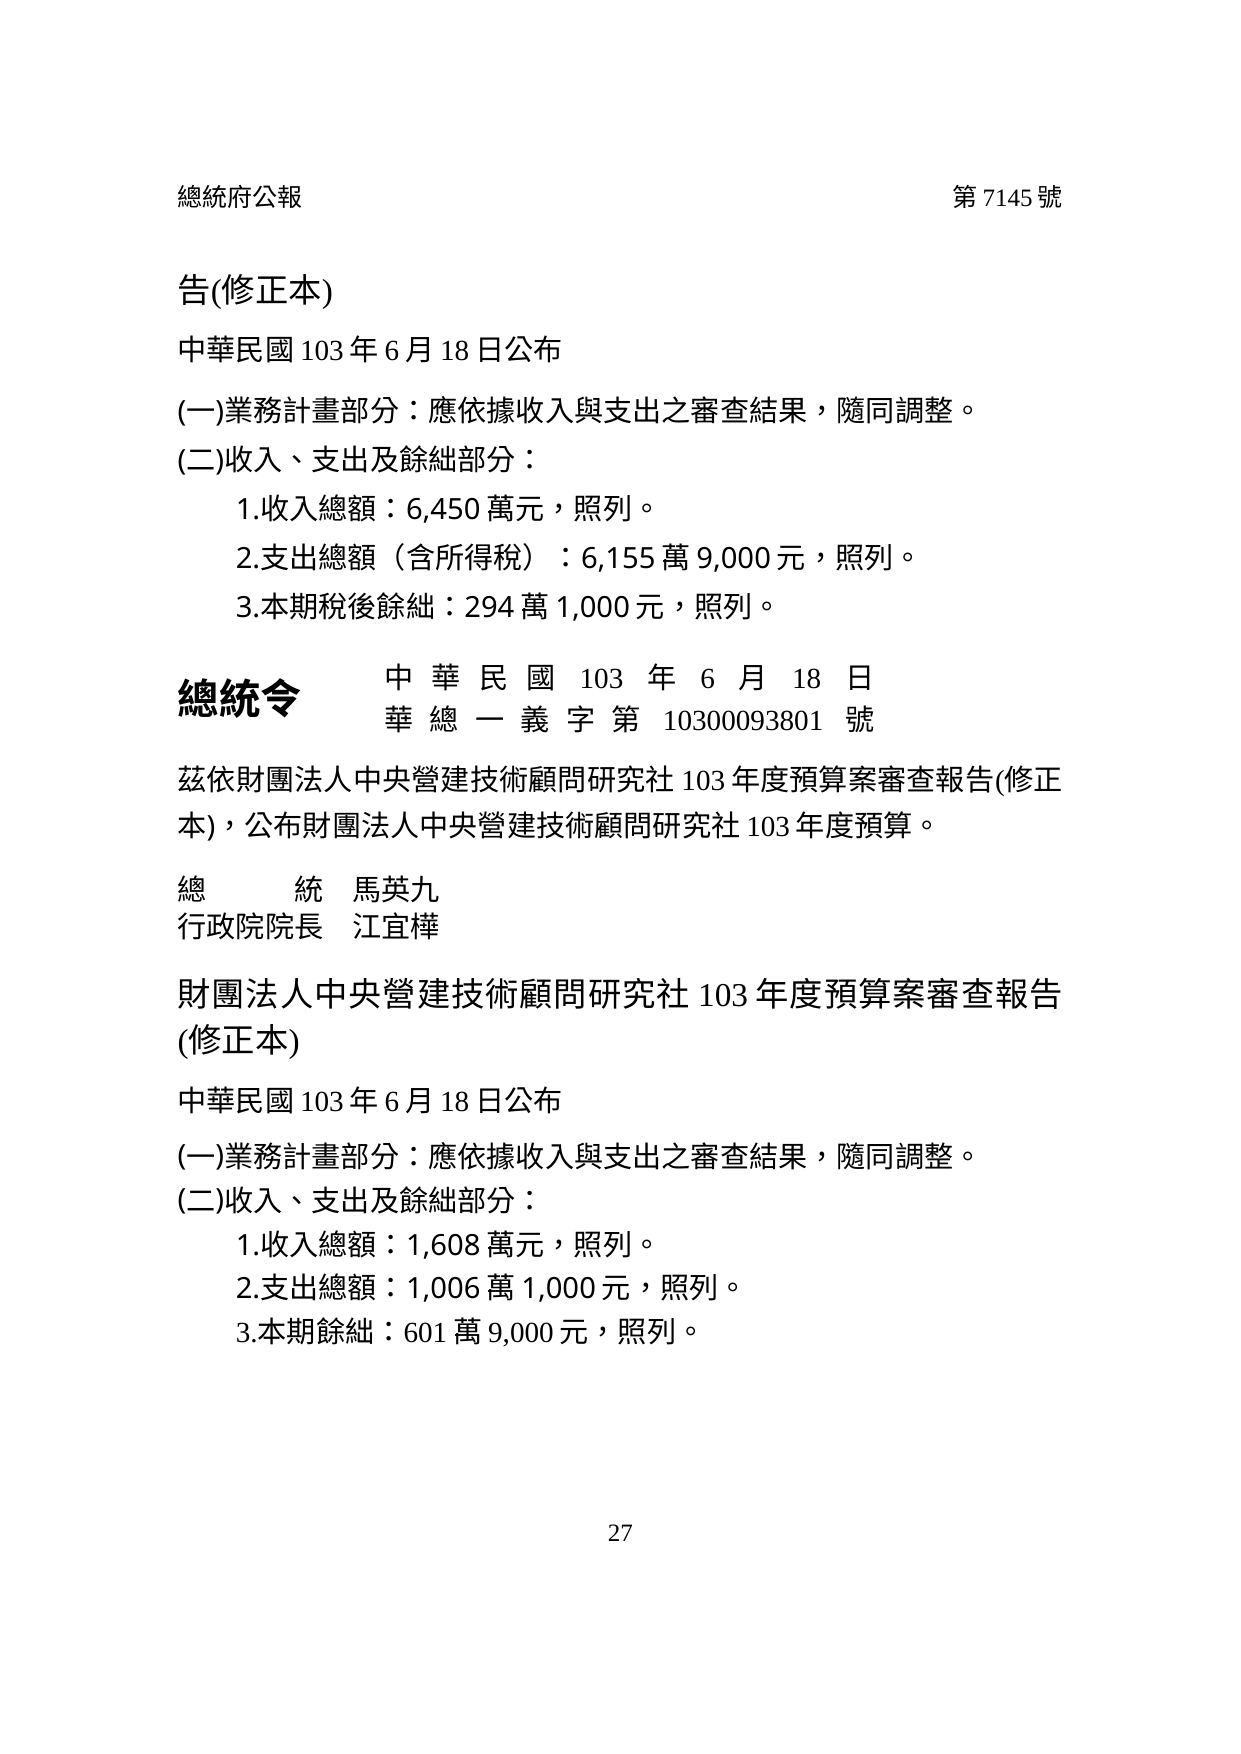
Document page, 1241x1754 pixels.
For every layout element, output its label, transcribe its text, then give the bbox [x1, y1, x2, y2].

text 茲依財團法人中央營建技術顧問研究社103年度預算案審查報告(修正本)，公布財團法人中央營建技術顧問研究社103年度預算。 [177, 753, 1063, 845]
table_header 總統令 [174, 652, 381, 741]
text (一)業務計畫部分：應依據收入與支出之審查結果，隨同調整。 [177, 382, 1063, 431]
text 總 統 馬英九 [177, 870, 1063, 908]
text 財團法人中央營建技術顧問研究社103年度預算案審查報告(修正本) [177, 970, 1063, 1062]
text (一)業務計畫部分：應依據收入與支出之審查結果，隨同調整。 [177, 1133, 1063, 1176]
table_header 中華民國103年6月18日 華總一義字第10300093801號 [381, 652, 877, 741]
text 1.收入總額：6,450萬元，照列。 [236, 480, 1063, 529]
text (二)收入、支出及餘絀部分： [177, 1176, 1063, 1220]
text 3.本期餘絀：601萬9,000元，照列。 [236, 1308, 1063, 1351]
text 行政院院長 江宜樺 [177, 908, 1063, 945]
text 3.本期稅後餘絀：294萬1,000元，照列。 [236, 578, 1063, 627]
text 中華民國103年6月18日公布 [177, 1074, 1063, 1120]
text 2.支出總額（含所得稅）：6,155萬9,000元，照列。 [236, 529, 1063, 578]
text 告(修正本) [177, 266, 1063, 312]
text 2.支出總額：1,006萬1,000元，照列。 [236, 1264, 1063, 1308]
text (二)收入、支出及餘絀部分： [177, 431, 1063, 480]
text 中華民國103年6月18日公布 [177, 324, 1063, 370]
text 1.收入總額：1,608萬元，照列。 [236, 1220, 1063, 1264]
